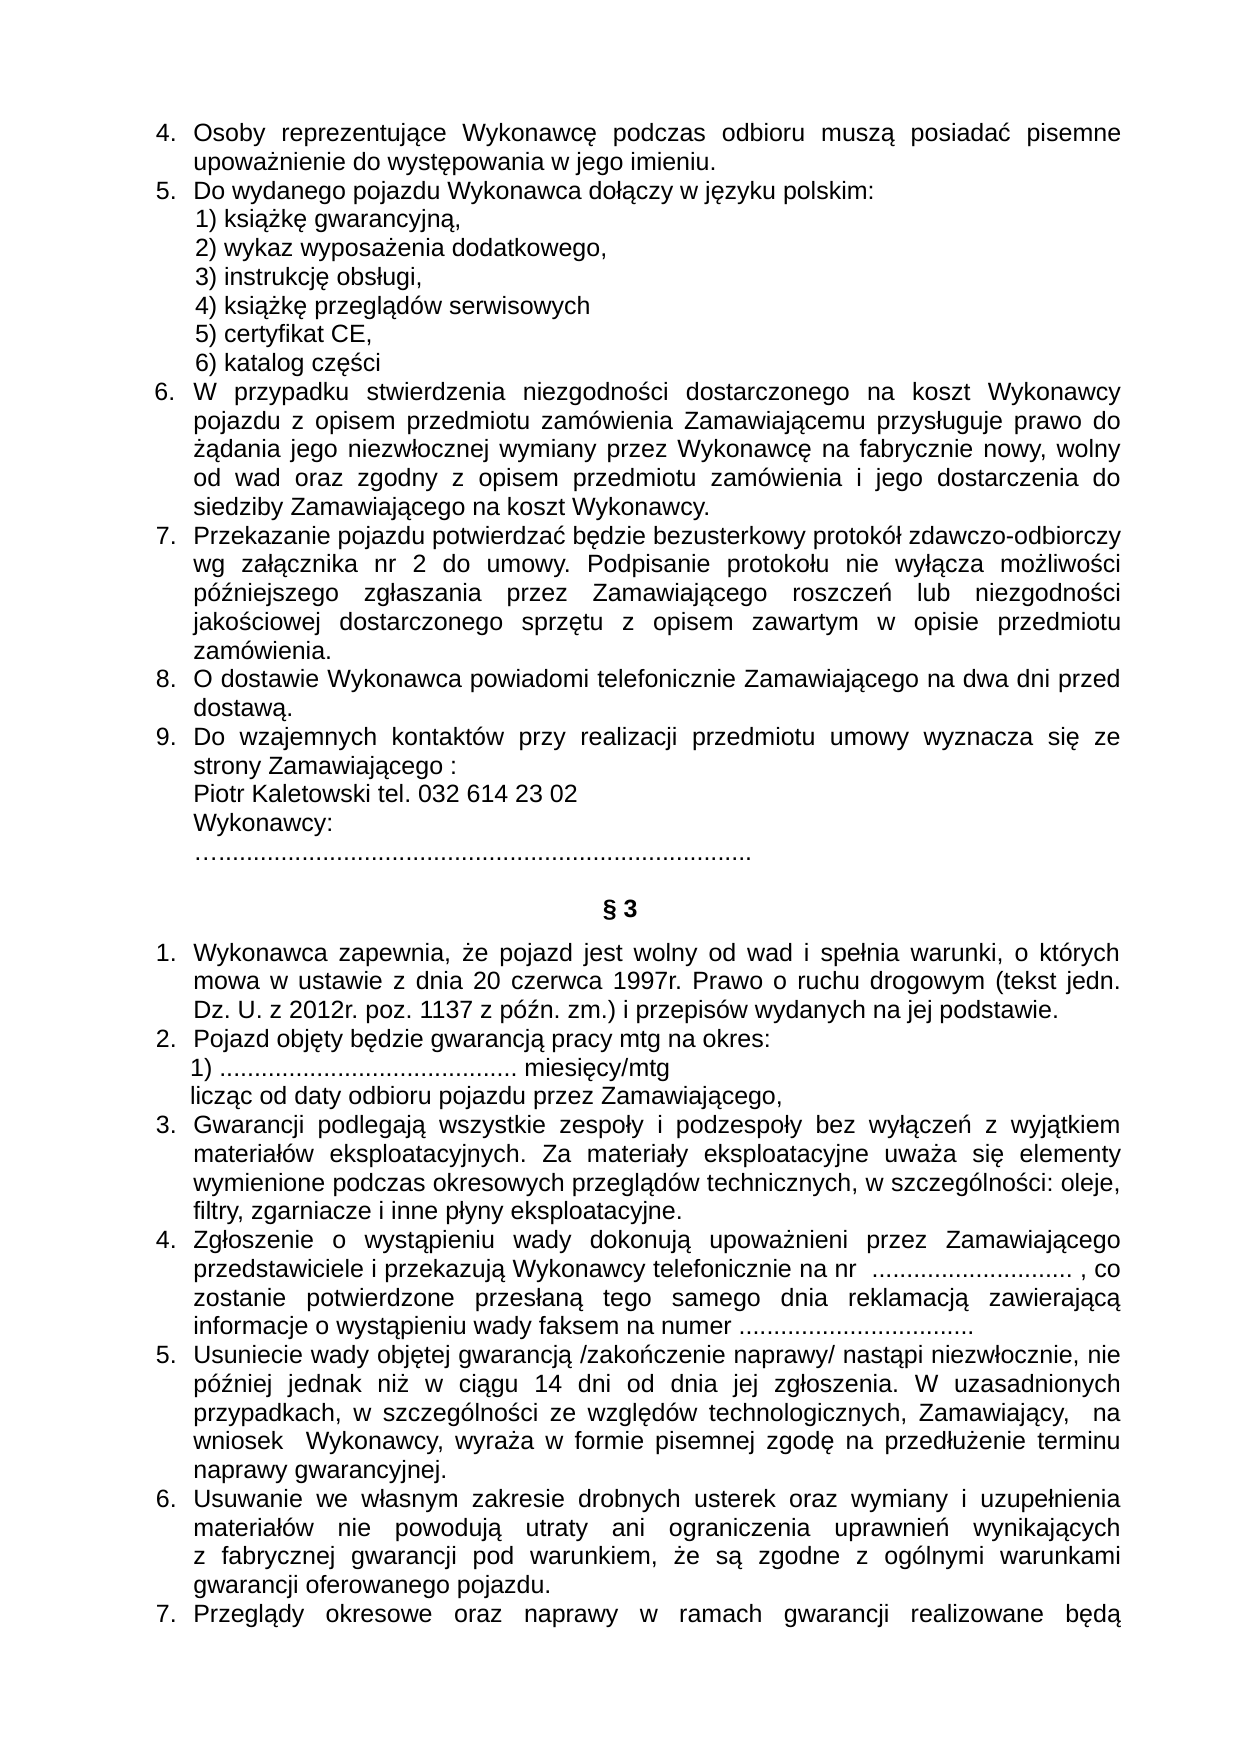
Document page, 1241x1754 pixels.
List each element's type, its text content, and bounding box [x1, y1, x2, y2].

list Wykonawcy: [156, 808, 1122, 837]
list Gwarancji podlegają wszystkie zespoły i podzespoły bez wyłączeń z wyjątkiem materiałów eksploatacyjnych. Za materiały eksploatacyjne uważa się elementy wymienione podczas okresowych przeglądów technicznych, w szczególności: oleje, filtry, zgarniacze i inne płyny eksploatacyjne. [156, 1110, 1122, 1225]
list Zgłoszenie o wystąpieniu wady dokonują upoważnieni przez Zamawiającego przedstawiciele i przekazują Wykonawcy telefonicznie na nr ............................. , co zostanie potwierdzone przesłaną tego samego dnia reklamacją zawierającą informacje o wystąpieniu wady faksem na numer .................................. [156, 1225, 1122, 1340]
list W przypadku stwierdzenia niezgodności dostarczonego na koszt Wykonawcy pojazdu z opisem przedmiotu zamówienia Zamawiającemu przysługuje prawo do żądania jego niezwłocznej wymiany przez Wykonawcę na fabrycznie nowy, wolny od wad oraz zgodny z opisem przedmiotu zamówienia i jego dostarczenia do siedziby Zamawiającego na koszt Wykonawcy. [154, 377, 1122, 521]
list Osoby reprezentujące Wykonawcę podczas odbioru muszą posiadać pisemne upoważnienie do występowania w jego imieniu. [156, 118, 1122, 176]
list Pojazd objęty będzie gwarancją pracy mtg na okres: [156, 1024, 1122, 1052]
list O dostawie Wykonawca powiadomi telefonicznie Zamawiającego na dwa dni przed dostawą. [156, 664, 1122, 722]
text 5) certyfikat CE, [195, 319, 1122, 348]
text 3) instrukcję obsługi, [195, 262, 1122, 291]
list Do wydanego pojazdu Wykonawca dołączy w języku polskim: [156, 176, 1122, 204]
list Przekazanie pojazdu potwierdzać będzie bezusterkowy protokół zdawczo-odbiorczy wg załącznika nr 2 do umowy. Podpisanie protokołu nie wyłącza możliwości późniejszego zgłaszania przez Zamawiającego roszczeń lub niezgodności jakościowej dostarczonego sprzętu z opisem zawartym w opisie przedmiotu zamówienia. [156, 521, 1122, 664]
list Wykonawca zapewnia, że pojazd jest wolny od wad i spełnia warunki, o których mowa w ustawie z dnia 20 czerwca 1997r. Prawo o ruchu drogowym (tekst jedn. Dz. U. z 2012r. poz. 1137 z późn. zm.) i przepisów wydanych na jej podstawie. [156, 937, 1122, 1024]
list Do wzajemnych kontaktów przy realizacji przedmiotu umowy wyznacza się ze strony Zamawiającego : [156, 722, 1122, 779]
list Usuwanie we własnym zakresie drobnych usterek oraz wymiany i uzupełnienia materiałów nie powodują utraty ani ograniczenia uprawnień wynikających z fabrycznej gwarancji pod warunkiem, że są zgodne z ogólnymi warunkami gwarancji oferowanego pojazdu. [156, 1484, 1122, 1599]
list Piotr Kaletowski tel. 032 614 23 02 [156, 779, 1122, 808]
text licząc od daty odbioru pojazdu przez Zamawiającego, [190, 1081, 1122, 1110]
list Usuniecie wady objętej gwarancją /zakończenie naprawy/ nastąpi niezwłocznie, nie później jednak niż w ciągu 14 dni od dnia jej zgłoszenia. W uzasadnionych przypadkach, w szczególności ze względów technologicznych, Zamawiający, na wniosek Wykonawcy, wyraża w formie pisemnej zgodę na przedłużenie terminu naprawy gwarancyjnej. [156, 1340, 1122, 1484]
text 1) książkę gwarancyjną, [195, 204, 1122, 233]
text § 3 [118, 894, 1122, 923]
list …............................................................................. [156, 837, 1122, 866]
text 6) katalog części [195, 348, 1122, 377]
text 4) książkę przeglądów serwisowych [195, 291, 1122, 319]
text 2) wykaz wyposażenia dodatkowego, [195, 233, 1122, 262]
list Przeglądy okresowe oraz naprawy w ramach gwarancji realizowane będą [156, 1599, 1122, 1627]
text 1) ........................................... miesięcy/mtg [190, 1052, 1122, 1081]
